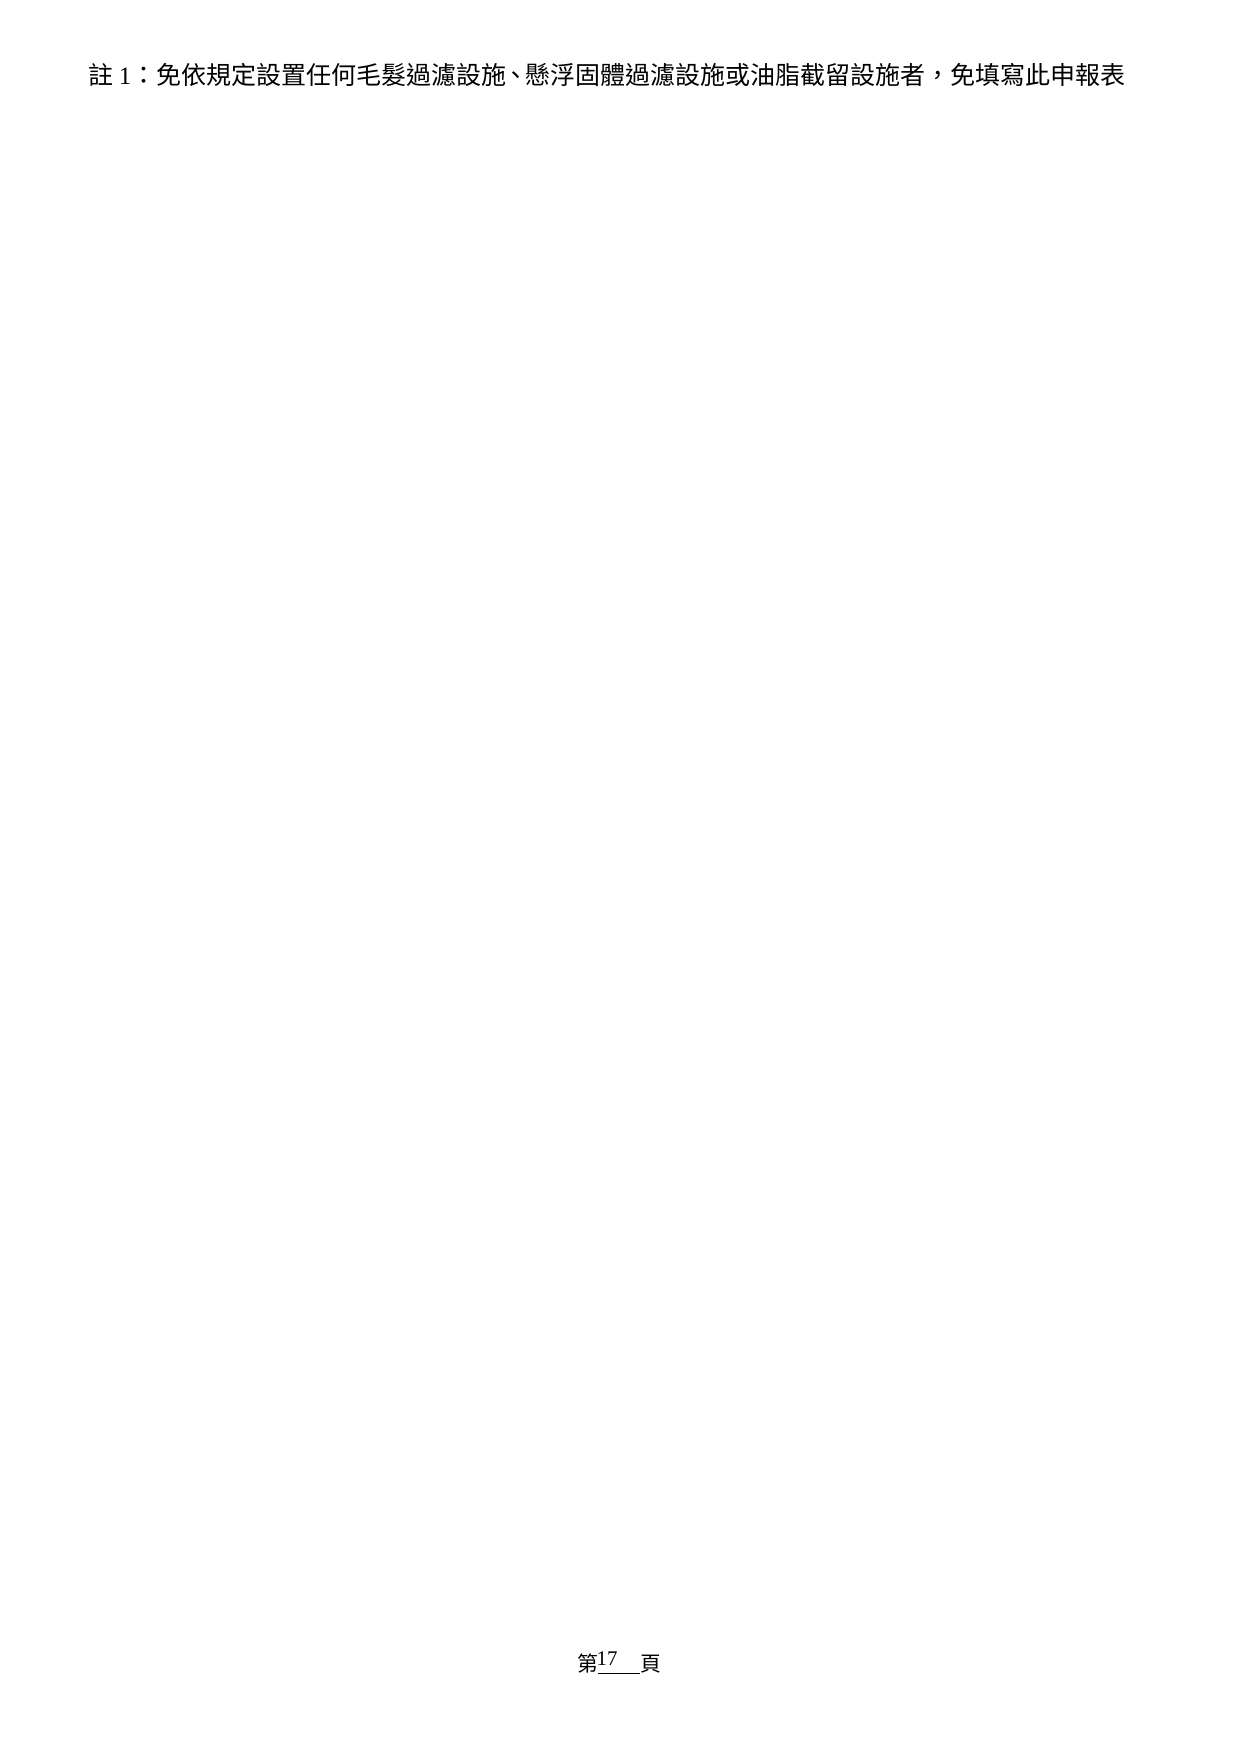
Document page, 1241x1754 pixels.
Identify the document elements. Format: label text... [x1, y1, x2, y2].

text 註1：免依規定設置任何毛髮過濾設施、懸浮固體過濾設施或油脂截留設施者，免填寫此申報表。 [89, 54, 1125, 92]
